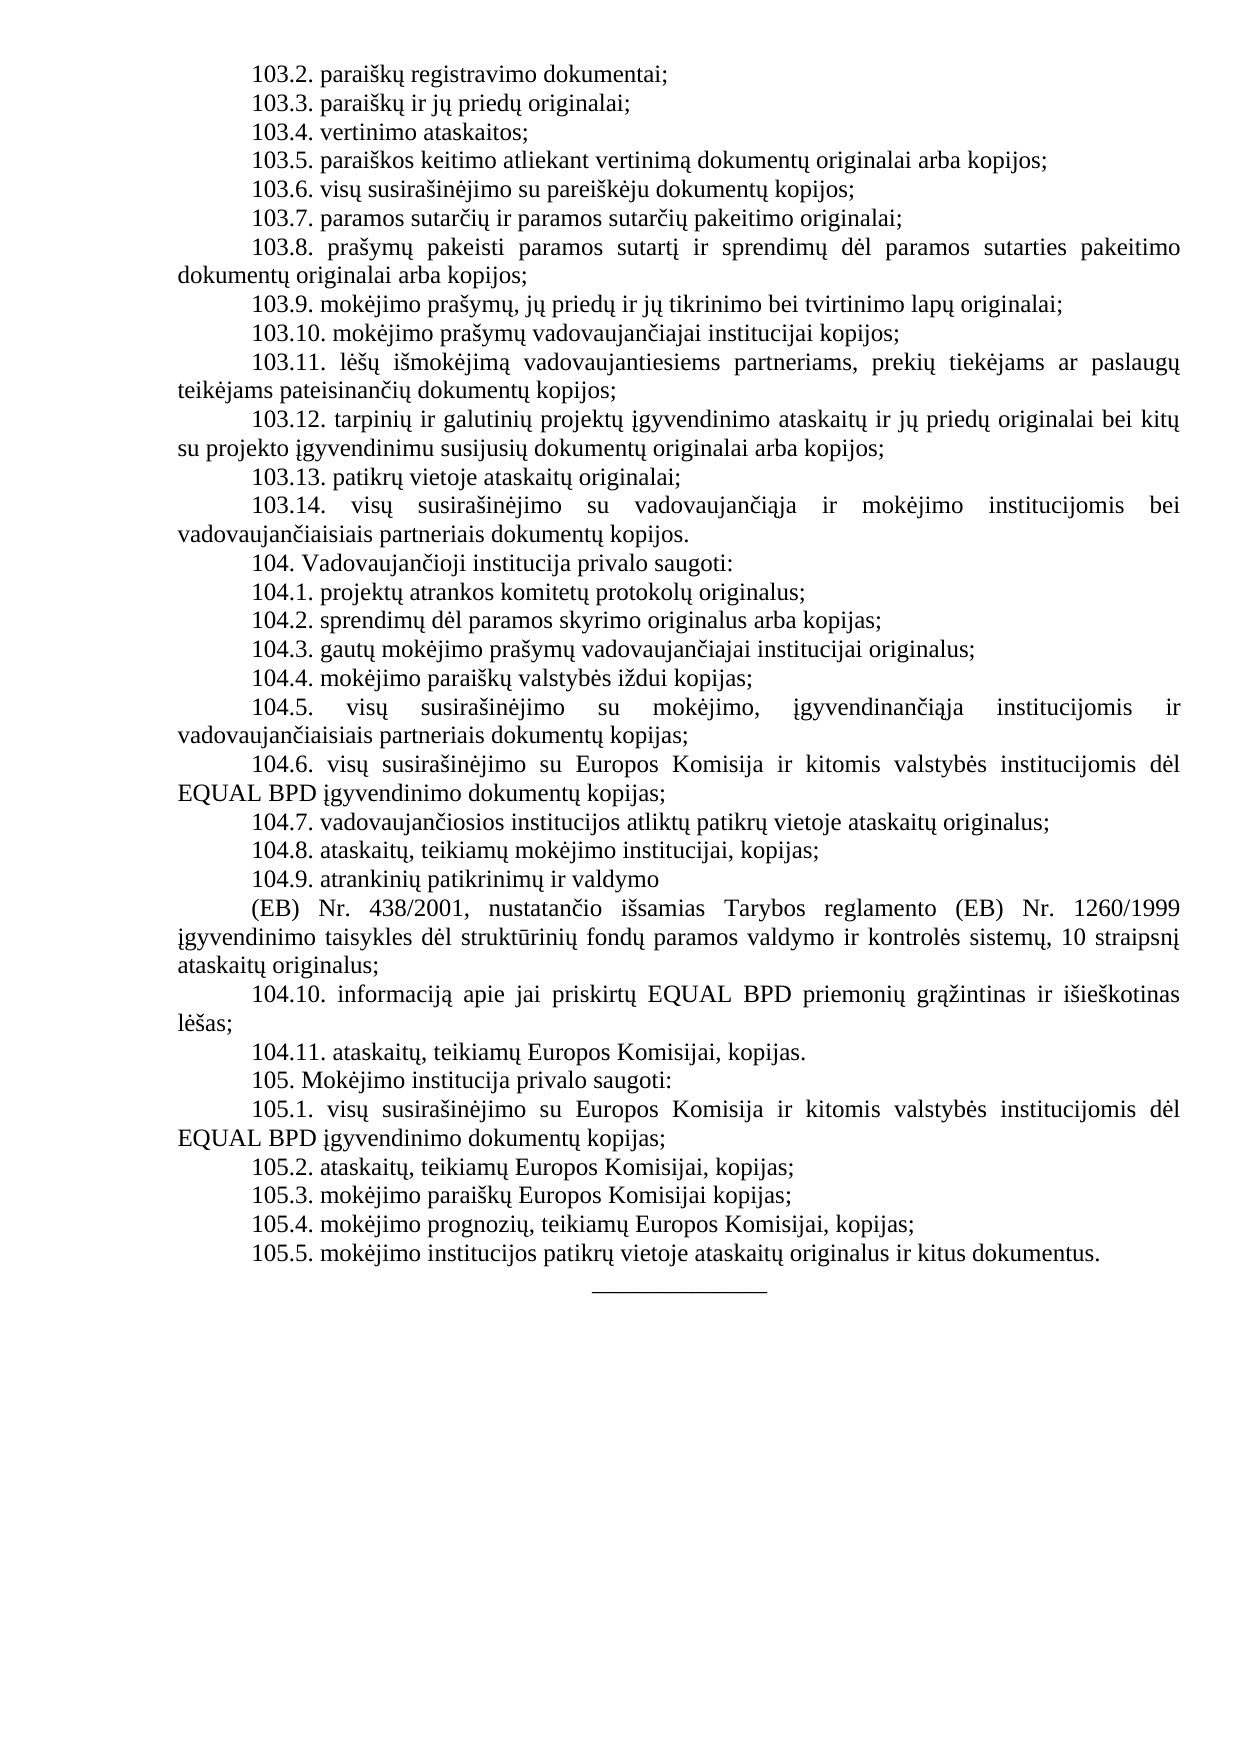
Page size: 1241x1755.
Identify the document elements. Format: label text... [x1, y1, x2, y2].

text 104.10. informaciją apie jai priskirtų EQUAL BPD priemonių grąžintinas ir išieškotinas lėšas; [177, 979, 1181, 1037]
text 105.4. mokėjimo prognozių, teikiamų Europos Komisijai, kopijas; [177, 1209, 1181, 1238]
text 103.9. mokėjimo prašymų, jų priedų ir jų tikrinimo bei tvirtinimo lapų originalai; [177, 289, 1181, 318]
text 103.3. paraiškų ir jų priedų originalai; [177, 88, 1181, 117]
text 103.4. vertinimo ataskaitos; [177, 117, 1181, 145]
text (EB) Nr. 438/2001, nustatančio išsamias Tarybos reglamento (EB) Nr. 1260/1999 įgyvendinimo taisykles dėl struktūrinių fondų paramos valdymo ir kontrolės sistemų, 10 straipsnį ataskaitų originalus; [177, 893, 1181, 979]
text 103.11. lėšų išmokėjimą vadovaujantiesiems partneriams, prekių tiekėjams ar paslaugų teikėjams pateisinančių dokumentų kopijos; [177, 347, 1181, 404]
text 103.12. tarpinių ir galutinių projektų įgyvendinimo ataskaitų ir jų priedų originalai bei kitų su projekto įgyvendinimu susijusių dokumentų originalai arba kopijos; [177, 404, 1181, 462]
text 104. Vadovaujančioji institucija privalo saugoti: [177, 548, 1181, 577]
text 103.7. paramos sutarčių ir paramos sutarčių pakeitimo originalai; [177, 203, 1181, 232]
text 103.8. prašymų pakeisti paramos sutartį ir sprendimų dėl paramos sutarties pakeitimo dokumentų originalai arba kopijos; [177, 232, 1181, 289]
text 104.8. ataskaitų, teikiamų mokėjimo institucijai, kopijas; [177, 835, 1181, 864]
text 103.5. paraiškos keitimo atliekant vertinimą dokumentų originalai arba kopijos; [177, 145, 1181, 174]
text 104.2. sprendimų dėl paramos skyrimo originalus arba kopijas; [177, 605, 1181, 634]
text 103.13. patikrų vietoje ataskaitų originalai; [177, 462, 1181, 490]
text 105. Mokėjimo institucija privalo saugoti: [177, 1065, 1181, 1094]
text 104.5. visų susirašinėjimo su mokėjimo, įgyvendinančiąja institucijomis ir vadovaujančiaisiais partneriais dokumentų kopijas; [177, 692, 1181, 749]
text 104.11. ataskaitų, teikiamų Europos Komisijai, kopijas. [177, 1037, 1181, 1065]
text 105.2. ataskaitų, teikiamų Europos Komisijai, kopijas; [177, 1152, 1181, 1180]
text 103.10. mokėjimo prašymų vadovaujančiajai institucijai kopijos; [177, 318, 1181, 347]
text 104.6. visų susirašinėjimo su Europos Komisija ir kitomis valstybės institucijomis dėl EQUAL BPD įgyvendinimo dokumentų kopijas; [177, 749, 1181, 807]
text 105.3. mokėjimo paraiškų Europos Komisijai kopijas; [177, 1180, 1181, 1209]
text ______________ [177, 1267, 1181, 1295]
text 103.6. visų susirašinėjimo su pareiškėju dokumentų kopijos; [177, 174, 1181, 203]
text 103.14. visų susirašinėjimo su vadovaujančiąja ir mokėjimo institucijomis bei vadovaujančiaisiais partneriais dokumentų kopijos. [177, 490, 1181, 548]
text 104.9. atrankinių patikrinimų ir valdymo [177, 864, 1181, 893]
text 104.3. gautų mokėjimo prašymų vadovaujančiajai institucijai originalus; [177, 634, 1181, 663]
text 104.7. vadovaujančiosios institucijos atliktų patikrų vietoje ataskaitų originalus; [177, 807, 1181, 835]
text 104.1. projektų atrankos komitetų protokolų originalus; [177, 577, 1181, 605]
text 104.4. mokėjimo paraiškų valstybės iždui kopijas; [177, 663, 1181, 692]
text 103.2. paraiškų registravimo dokumentai; [177, 59, 1181, 88]
text 105.5. mokėjimo institucijos patikrų vietoje ataskaitų originalus ir kitus dokumentus. [177, 1238, 1181, 1267]
text 105.1. visų susirašinėjimo su Europos Komisija ir kitomis valstybės institucijomis dėl EQUAL BPD įgyvendinimo dokumentų kopijas; [177, 1094, 1181, 1152]
